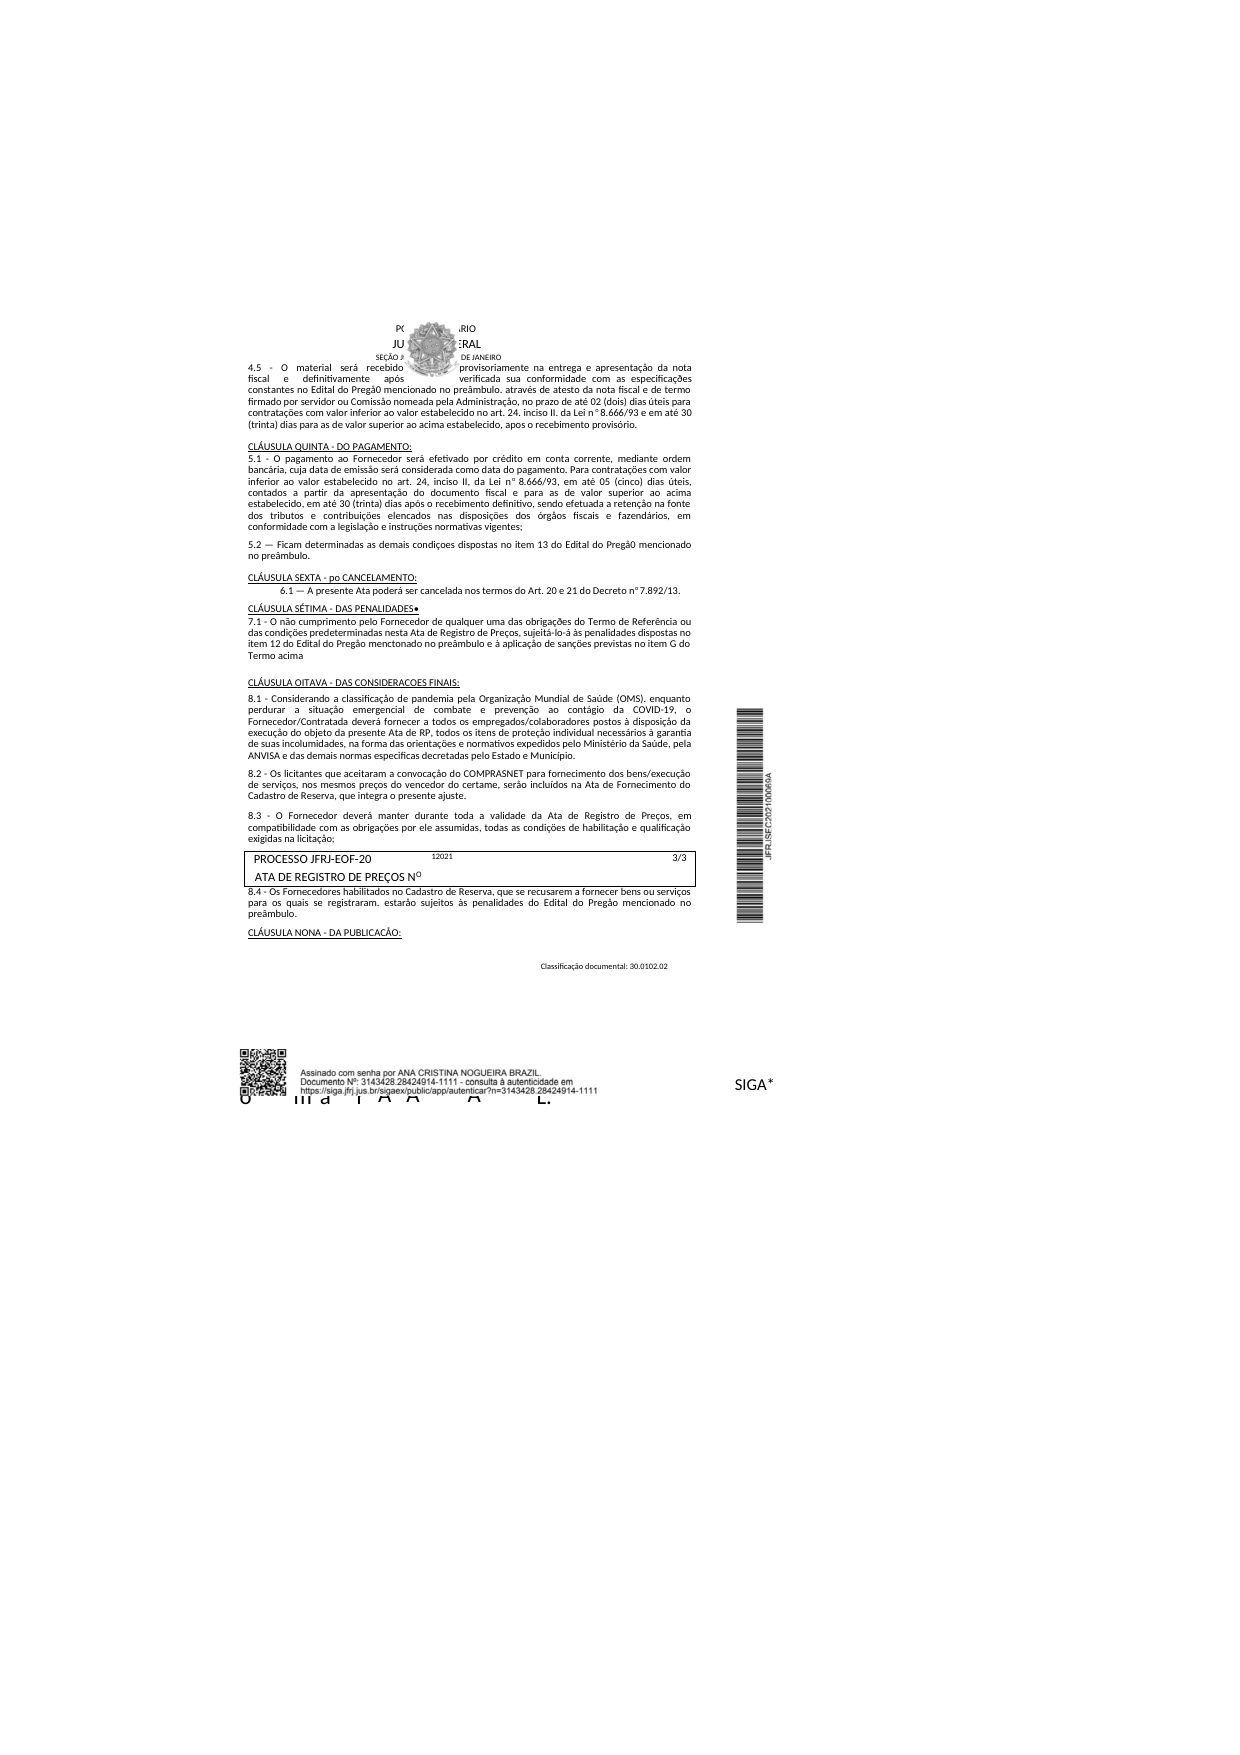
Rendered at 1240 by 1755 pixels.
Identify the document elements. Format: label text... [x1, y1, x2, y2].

text 8.4 - Os Fornecedores habilitados no Cadastro de Reserva, que se recusarem a fornecer bens ou serviços para os quais se registraram. estaråo sujeitos às penalidades do Edital do Pregåo mencionado no preâmbulo. [248, 887, 692, 920]
text 4.5 - O material será recebido provisoriamente na entrega e apresentaçåo da nota fiscal e definitivamente após verificada sua conformidade com as especificaçðes constantes no Edital do Pregå0 mencionado no preâmbulo. através de atesto da nota fiscal e de termo firmado por servidor ou Comissåo nomeada pela Administraçåo, no prazo de até 02 (dois) dias úteis para contrataçöes com valor inferior ao valor estabelecido no art. 24. inciso II. da Lei no 8.666/93 e em até 30 (trinta) dias para as de valor superior ao acima estabelecido, apos o recebimento provisório. [248, 362, 692, 431]
text 8.1 - Considerando a classificaçåo de pandemia pela Organizaçåo Mundial de Saúde (OMS). enquanto perdurar a situaçåo emergencial de combate e prevenção ao contágio da COVID-19, o Fornecedor/Contratada deverá fornecer a todos os empregados/colaboradores postos à disposiçåo da execuçåo do objeto da presente Ata de RP, todos os itens de proteçåo individual necessários à garantia de suas incolumidades, na forma das orientaçöes e normativos expedidos pelo Ministério da Saúde, pela ANVISA e das demais normas especificas decretadas pelo Estado e Município. [248, 693, 692, 762]
text 8.3 - O Fornecedor deverá manter durante toda a validade da Ata de Registro de Preços, em compatibilidade com as obrigaçöes por ele assumidas, todas as condiçöes de habilitaçåo e qualificaçåo exigidas na licitaçåo; [248, 811, 692, 845]
text 5.1 - O pagamento ao Fornecedor será efetivado por crédito em conta corrente, mediante ordem bancária, cuja data de emissåo será considerada como data do pagamento. Para contrataçöes com valor inferior ao valor estabelecido no art. 24, inciso II, da Lei no 8.666/93, em até 05 (cinco) dias úteis, contados a partir da apresentaçåo do documento fiscal e para as de valor superior ao acima estabelecido, em até 30 (trinta) dias após o recebimento definitivo, sendo efetuada a retençåo na fonte dos tributos e contribuiçöes elencados nas disposiçöes dos órgåos fiscais e fazendários, em conformidade com a legislaçåo e instruçöes normativas vigentes; [248, 453, 692, 533]
text CLÁUSULA QUINTA - DO PAGAMENTO: [248, 440, 772, 453]
text CLÁUSULA SÉTIMA - DAS PENALIDADES• [248, 603, 772, 615]
text 7.1 - O não cumprimento pelo Fornecedor de qualquer uma das obrigaçðes do Termo de Referência ou das condiçöes predeterminadas nesta Ata de Registro de Preços, sujeitá-lo-á às penalidades dispostas no item 12 do Edital do Pregåo menctonado no preâmbulo e à aplicaçåo de sançöes previstas no item G do Termo acima [248, 616, 692, 662]
text CLÁUSULA OITAVA - DAS CONSIDERACOES FINAIS: [248, 676, 772, 689]
table_header 12021 [431, 852, 672, 886]
text CLÁUSULA SEXTA - po CANCELAMENTO: [248, 572, 772, 584]
text 6.1 — A presente Ata poderá ser cancelada nos termos do Art. 20 e 21 do Decreto no 7.892/13. [280, 585, 692, 597]
table_header 3/3 [672, 852, 695, 886]
text CLÁUSULA NONA - DA PUBLICACÅO: [248, 926, 772, 939]
text 8.2 - Os licitantes que aceitaram a convocaçåo do COMPRASNET para fornecimento dos bens/execuçåo de serviços, nos mesmos preços do vencedor do certame, seråo incluídos na Ata de Fornecimento do Cadastro de Reserva, que integra o presente ajuste. [248, 768, 692, 802]
text 5.2 — Ficam determinadas as demais condiçoes dispostas no item 13 do Edital do Pregå0 mencionado no preâmbulo. [248, 539, 692, 562]
table_header PROCESSO JFRJ-EOF-20 ATA DE REGISTRO DE PREÇOS NO [245, 852, 431, 886]
